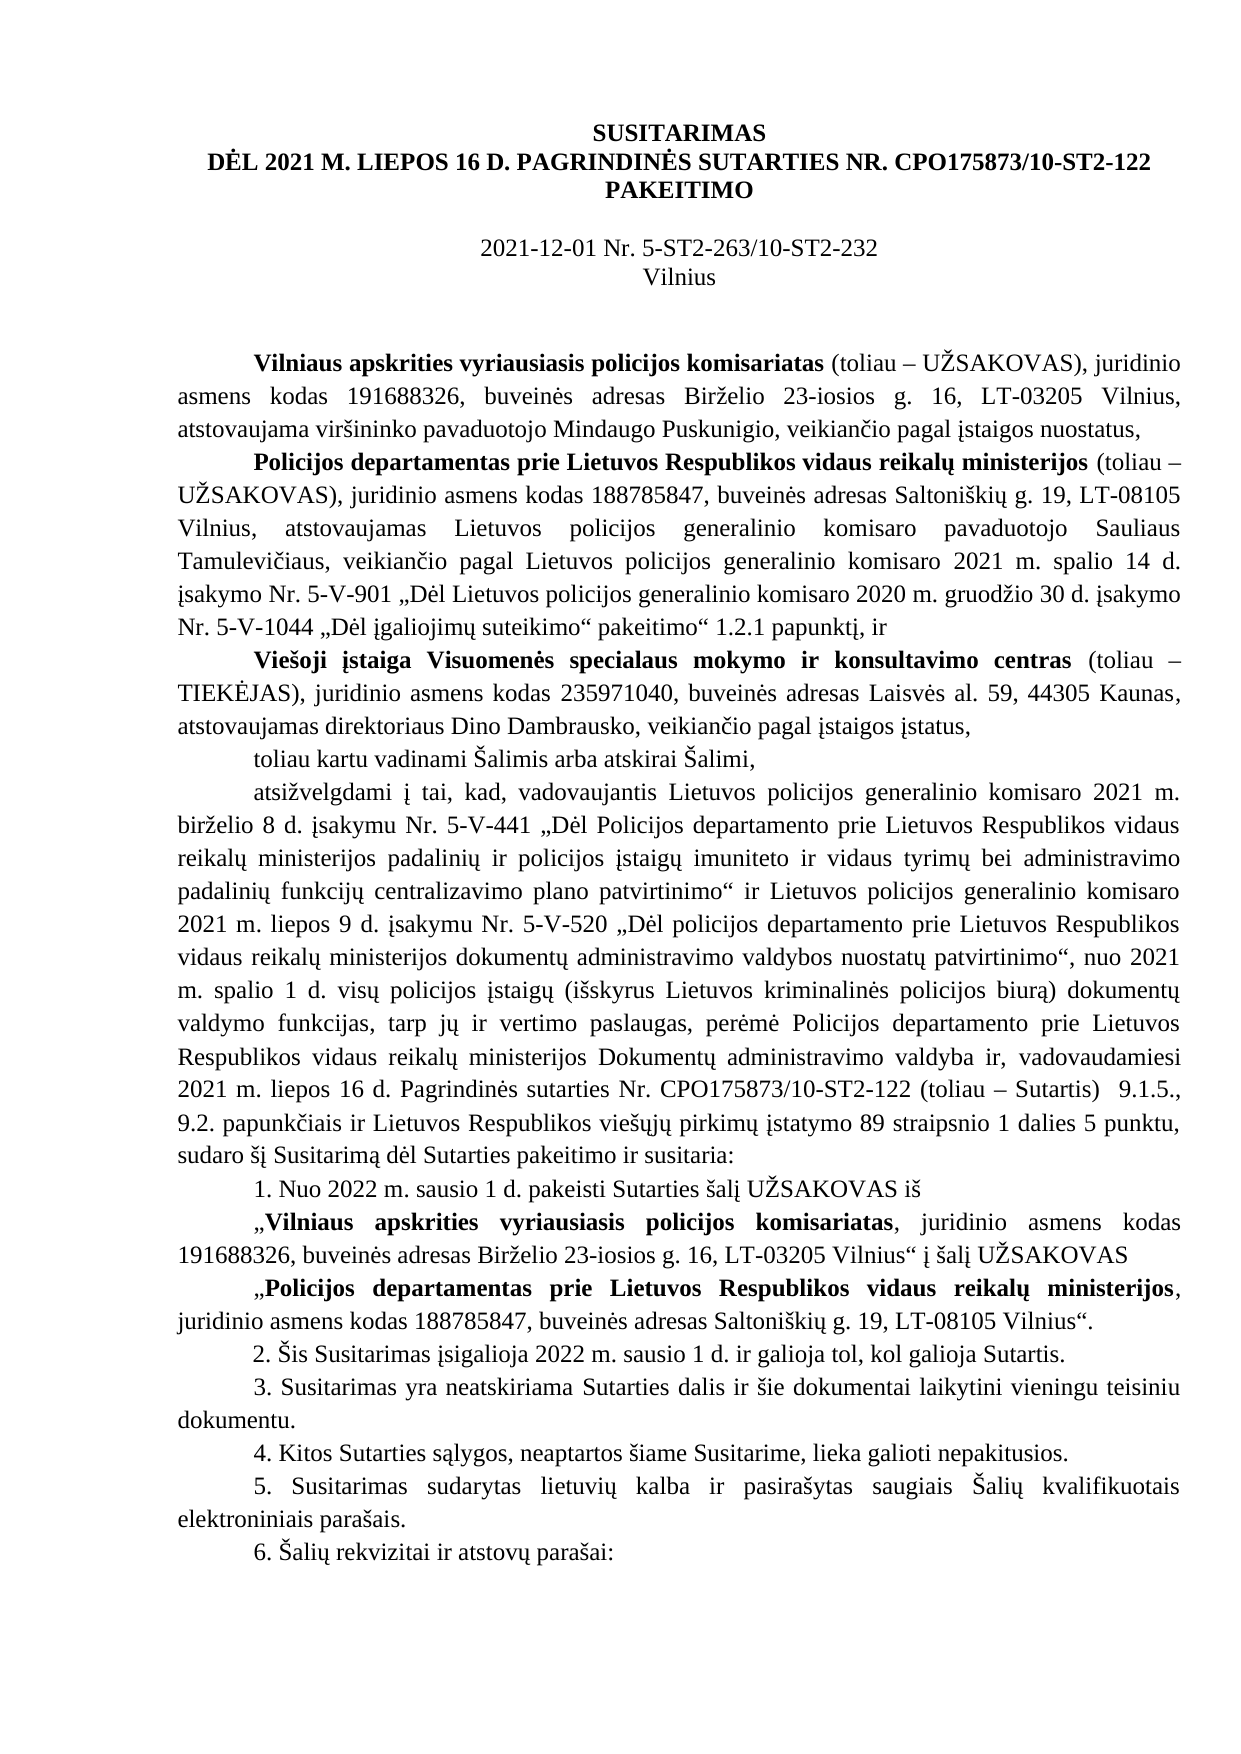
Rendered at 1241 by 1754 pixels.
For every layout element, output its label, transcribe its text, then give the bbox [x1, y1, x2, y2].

text Policijos departamentas prie Lietuvos Respublikos vidaus reikalų ministerijos (toliau – UŽSAKOVAS), juridinio asmens kodas 188785847, buveinės adresas Saltoniškių g. 19, LT-08105 Vilnius, atstovaujamas Lietuvos policijos generalinio komisaro pavaduotojo Sauliaus Tamulevičiaus, veikiančio pagal Lietuvos policijos generalinio komisaro 2021 m. spalio 14 d. įsakymo Nr. 5-V-901 „Dėl Lietuvos policijos generalinio komisaro 2020 m. gruodžio 30 d. įsakymo Nr. 5-V-1044 „Dėl įgaliojimų suteikimo“ pakeitimo“ 1.2.1 papunktį, ir [177, 447, 1181, 641]
text 2. Šis Susitarimas įsigalioja 2022 m. sausio 1 d. ir galioja tol, kol galioja Sutartis. [177, 1339, 1181, 1367]
text toliau kartu vadinami Šalimis arba atskirai Šalimi, [177, 744, 1181, 773]
text 3. Susitarimas yra neatskiriama Sutarties dalis ir šie dokumentai laikytini vieningu teisiniu dokumentu. [177, 1372, 1181, 1433]
text 4. Kitos Sutarties sąlygos, neaptartos šiame Susitarime, lieka galioti nepakitusios. [177, 1438, 1181, 1467]
text 5. Susitarimas sudarytas lietuvių kalba ir pasirašytas saugiais Šalių kvalifikuotais elektroniniais parašais. [177, 1471, 1181, 1533]
text Vilniaus apskrities vyriausiasis policijos komisariatas (toliau – UŽSAKOVAS), juridinio asmens kodas 191688326, buveinės adresas Birželio 23-iosios g. 16, LT-03205 Vilnius, atstovaujama viršininko pavaduotojo Mindaugo Puskunigio, veikiančio pagal įstaigos nuostatus, [177, 348, 1181, 443]
text 2021-12-01 Nr. 5-ST2-263/10-ST2-232 [177, 233, 1181, 262]
text SUSITARIMAS [177, 118, 1181, 147]
text 1. Nuo 2022 m. sausio 1 d. pakeisti Sutarties šalį UŽSAKOVAS iš [177, 1174, 1181, 1202]
text „Vilniaus apskrities vyriausiasis policijos komisariatas, juridinio asmens kodas 191688326, buveinės adresas Birželio 23-iosios g. 16, LT-03205 Vilnius“ į šalį UŽSAKOVAS [177, 1207, 1181, 1268]
text Vilnius [177, 262, 1181, 291]
text „Policijos departamentas prie Lietuvos Respublikos vidaus reikalų ministerijos, juridinio asmens kodas 188785847, buveinės adresas Saltoniškių g. 19, LT-08105 Vilnius“. [177, 1273, 1181, 1334]
text atsižvelgdami į tai, kad, vadovaujantis Lietuvos policijos generalinio komisaro 2021 m. birželio 8 d. įsakymu Nr. 5-V-441 „Dėl Policijos departamento prie Lietuvos Respublikos vidaus reikalų ministerijos padalinių ir policijos įstaigų imuniteto ir vidaus tyrimų bei administravimo padalinių funkcijų centralizavimo plano patvirtinimo“ ir Lietuvos policijos generalinio komisaro 2021 m. liepos 9 d. įsakymu Nr. 5-V-520 „Dėl policijos departamento prie Lietuvos Respublikos vidaus reikalų ministerijos dokumentų administravimo valdybos nuostatų patvirtinimo“, nuo 2021 m. spalio 1 d. visų policijos įstaigų (išskyrus Lietuvos kriminalinės policijos biurą) dokumentų valdymo funkcijas, tarp jų ir vertimo paslaugas, perėmė Policijos departamento prie Lietuvos Respublikos vidaus reikalų ministerijos Dokumentų administravimo valdyba ir, vadovaudamiesi 2021 m. liepos 16 d. Pagrindinės sutarties Nr. CPO175873/10-ST2-122 (toliau – Sutartis) 9.1.5., 9.2. papunkčiais ir Lietuvos Respublikos viešųjų pirkimų įstatymo 89 straipsnio 1 dalies 5 punktu, sudaro šį Susitarimą dėl Sutarties pakeitimo ir susitaria: [177, 777, 1181, 1169]
text DĖL 2021 M. LIEPOS 16 D. PAGRINDINĖS SUTARTIES NR. CPO175873/10-ST2-122 PAKEITIMO [177, 147, 1181, 204]
text 6. Šalių rekvizitai ir atstovų parašai: [177, 1537, 1181, 1566]
text Viešoji įstaiga Visuomenės specialaus mokymo ir konsultavimo centras (toliau – TIEKĖJAS), juridinio asmens kodas 235971040, buveinės adresas Laisvės al. 59, 44305 Kaunas, atstovaujamas direktoriaus Dino Dambrausko, veikiančio pagal įstaigos įstatus, [177, 645, 1181, 740]
